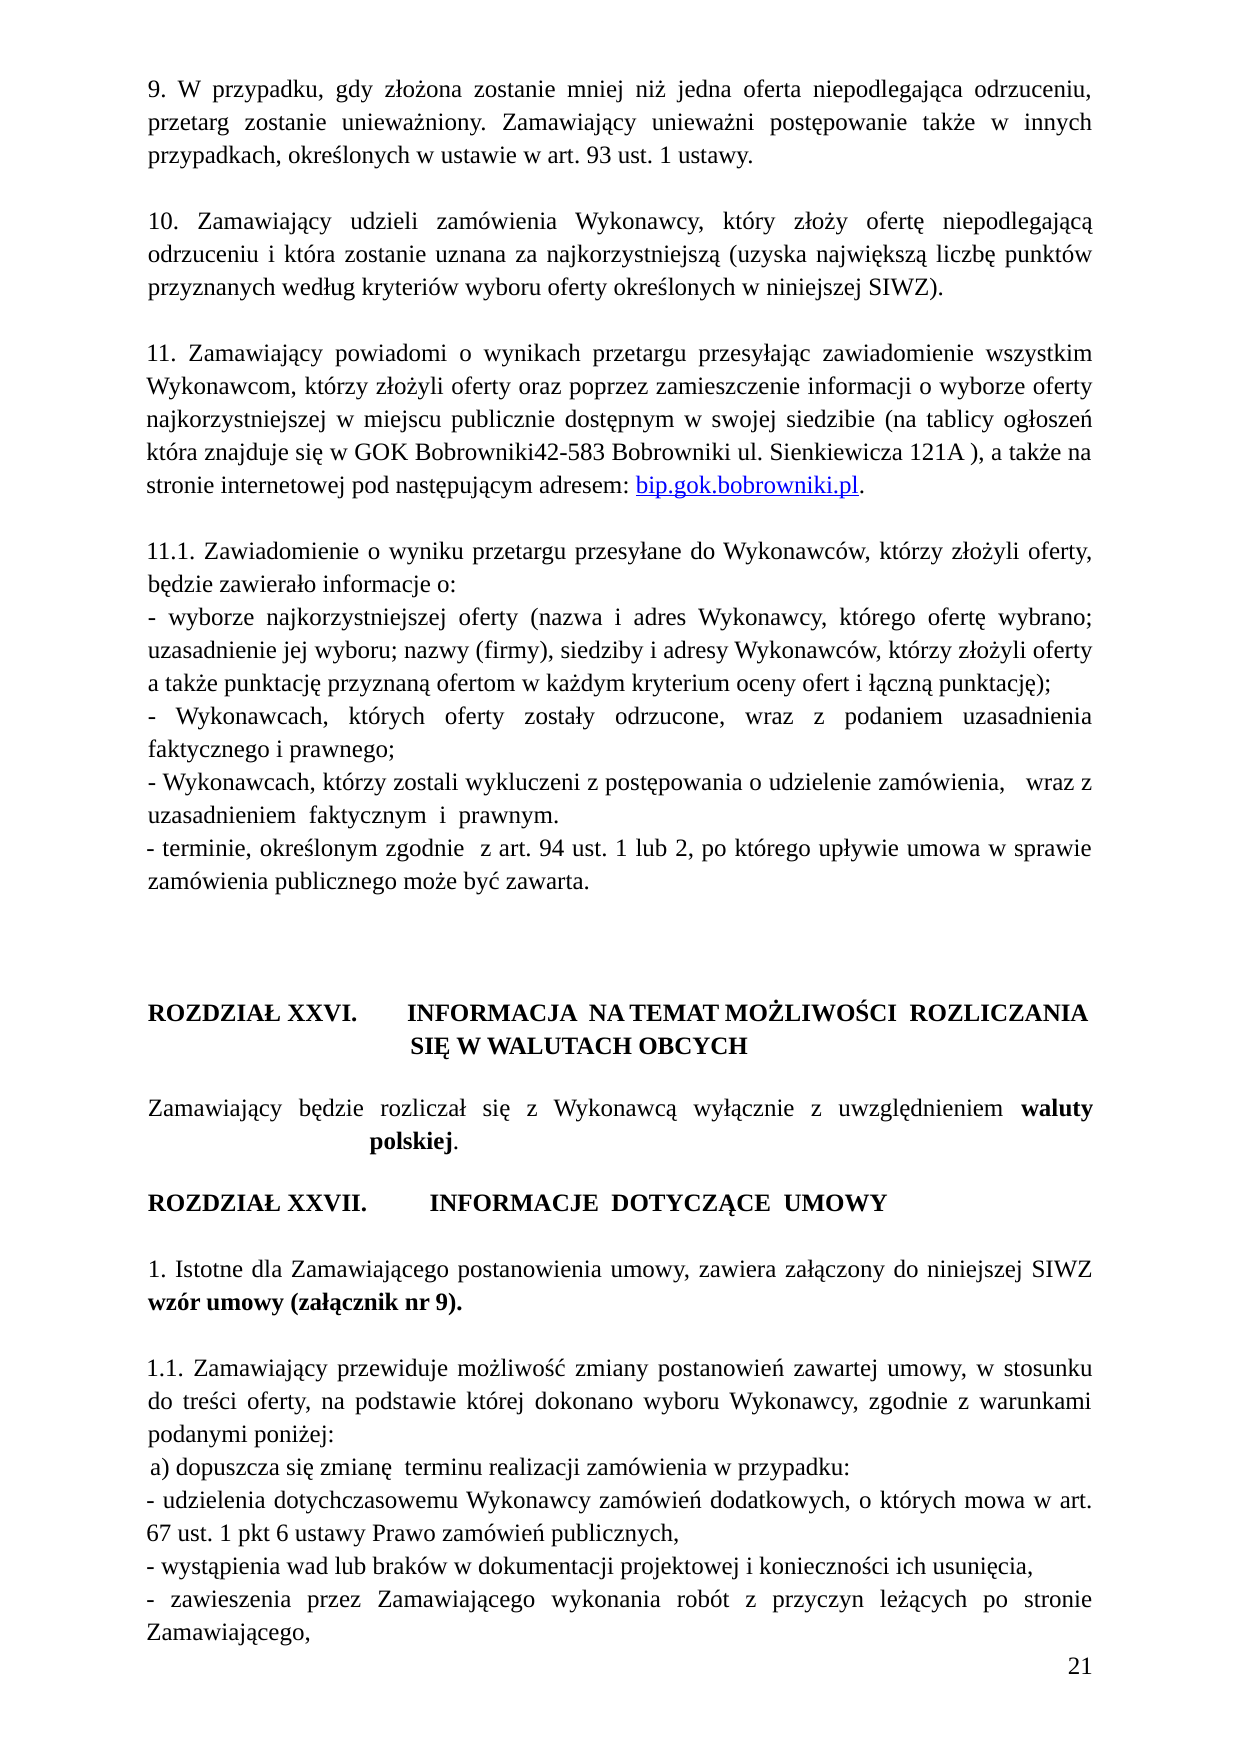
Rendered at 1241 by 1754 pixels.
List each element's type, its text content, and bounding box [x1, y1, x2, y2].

text 11.1. Zawiadomienie o wyniku przetargu przesyłane do Wykonawców, którzy złożyli oferty, będzie zawierało informacje o: [146, 536, 1093, 598]
text 9. W przypadku, gdy złożona zostanie mniej niż jedna oferta niepodlegająca odrzuceniu, przetarg zostanie unieważniony. Zamawiający unieważni postępowanie także w innych przypadkach, określonych w ustawie w art. 93 ust. 1 ustawy. [148, 74, 1093, 168]
text SIĘ W WALUTACH OBCYCH [148, 1031, 1093, 1060]
text - udzielenia dotychczasowemu Wykonawcy zamówień dodatkowych, o których mowa w art. 67 ust. 1 pkt 6 ustawy Prawo zamówień publicznych, [146, 1485, 1093, 1547]
text 1.1. Zamawiający przewiduje możliwość zmiany postanowień zawartej umowy, w stosunku do treści oferty, na podstawie której dokonano wyboru Wykonawcy, zgodnie z warunkami podanymi poniżej: [146, 1353, 1093, 1448]
text 1. Istotne dla Zamawiającego postanowienia umowy, zawiera załączony do niniejszej SIWZ wzór umowy (załącznik nr 9). [148, 1254, 1093, 1316]
text - terminie, określonym zgodnie z art. 94 ust. 1 lub 2, po którego upływie umowa w sprawie zamówienia publicznego może być zawarta. [146, 833, 1093, 895]
text - wystąpienia wad lub braków w dokumentacji projektowej i konieczności ich usunięcia, [146, 1551, 1093, 1580]
text - Wykonawcach, którzy zostali wykluczeni z postępowania o udzielenie zamówienia, wraz z uzasadnieniem faktycznym i prawnym. [148, 767, 1093, 829]
text - zawieszenia przez Zamawiającego wykonania robót z przyczyn leżących po stronie Zamawiającego, [146, 1584, 1093, 1646]
text 10. Zamawiający udzieli zamówienia Wykonawcy, który złoży ofertę niepodlegającą odrzuceniu i która zostanie uznana za najkorzystniejszą (uzyska największą liczbę punktów przyznanych według kryteriów wyboru oferty określonych w niniejszej SIWZ). [148, 206, 1093, 301]
text - Wykonawcach, których oferty zostały odrzucone, wraz z podaniem uzasadnienia faktycznego i prawnego; [148, 701, 1093, 763]
text ROZDZIAŁ XXVII. INFORMACJE DOTYCZĄCE UMOWY [148, 1188, 1093, 1217]
text - wyborze najkorzystniejszej oferty (nazwa i adres Wykonawcy, którego ofertę wybrano; uzasadnienie jej wyboru; nazwy (firmy), siedziby i adresy Wykonawców, którzy złożyli oferty a także punktację przyznaną ofertom w każdym kryterium oceny ofert i łączną punktację); [148, 602, 1093, 697]
text a) dopuszcza się zmianę terminu realizacji zamówienia w przypadku: [150, 1452, 1093, 1481]
text 11. Zamawiający powiadomi o wynikach przetargu przesyłając zawiadomienie wszystkim Wykonawcom, którzy złożyli oferty oraz poprzez zamieszczenie informacji o wyborze oferty najkorzystniejszej w miejscu publicznie dostępnym w swojej siedzibie (na tablicy ogłoszeń która znajduje się w GOK Bobrowniki42-583 Bobrowniki ul. Sienkiewicza 121A ), a także na stronie internetowej pod następującym adresem: bip.gok.bobrowniki.pl. [146, 338, 1093, 499]
text ROZDZIAŁ XXVI. INFORMACJA NA TEMAT MOŻLIWOŚCI ROZLICZANIA [148, 998, 1093, 1027]
text Zamawiający będzie rozliczał się z Wykonawcą wyłącznie z uwzględnieniem waluty polskiej. [148, 1093, 1093, 1155]
